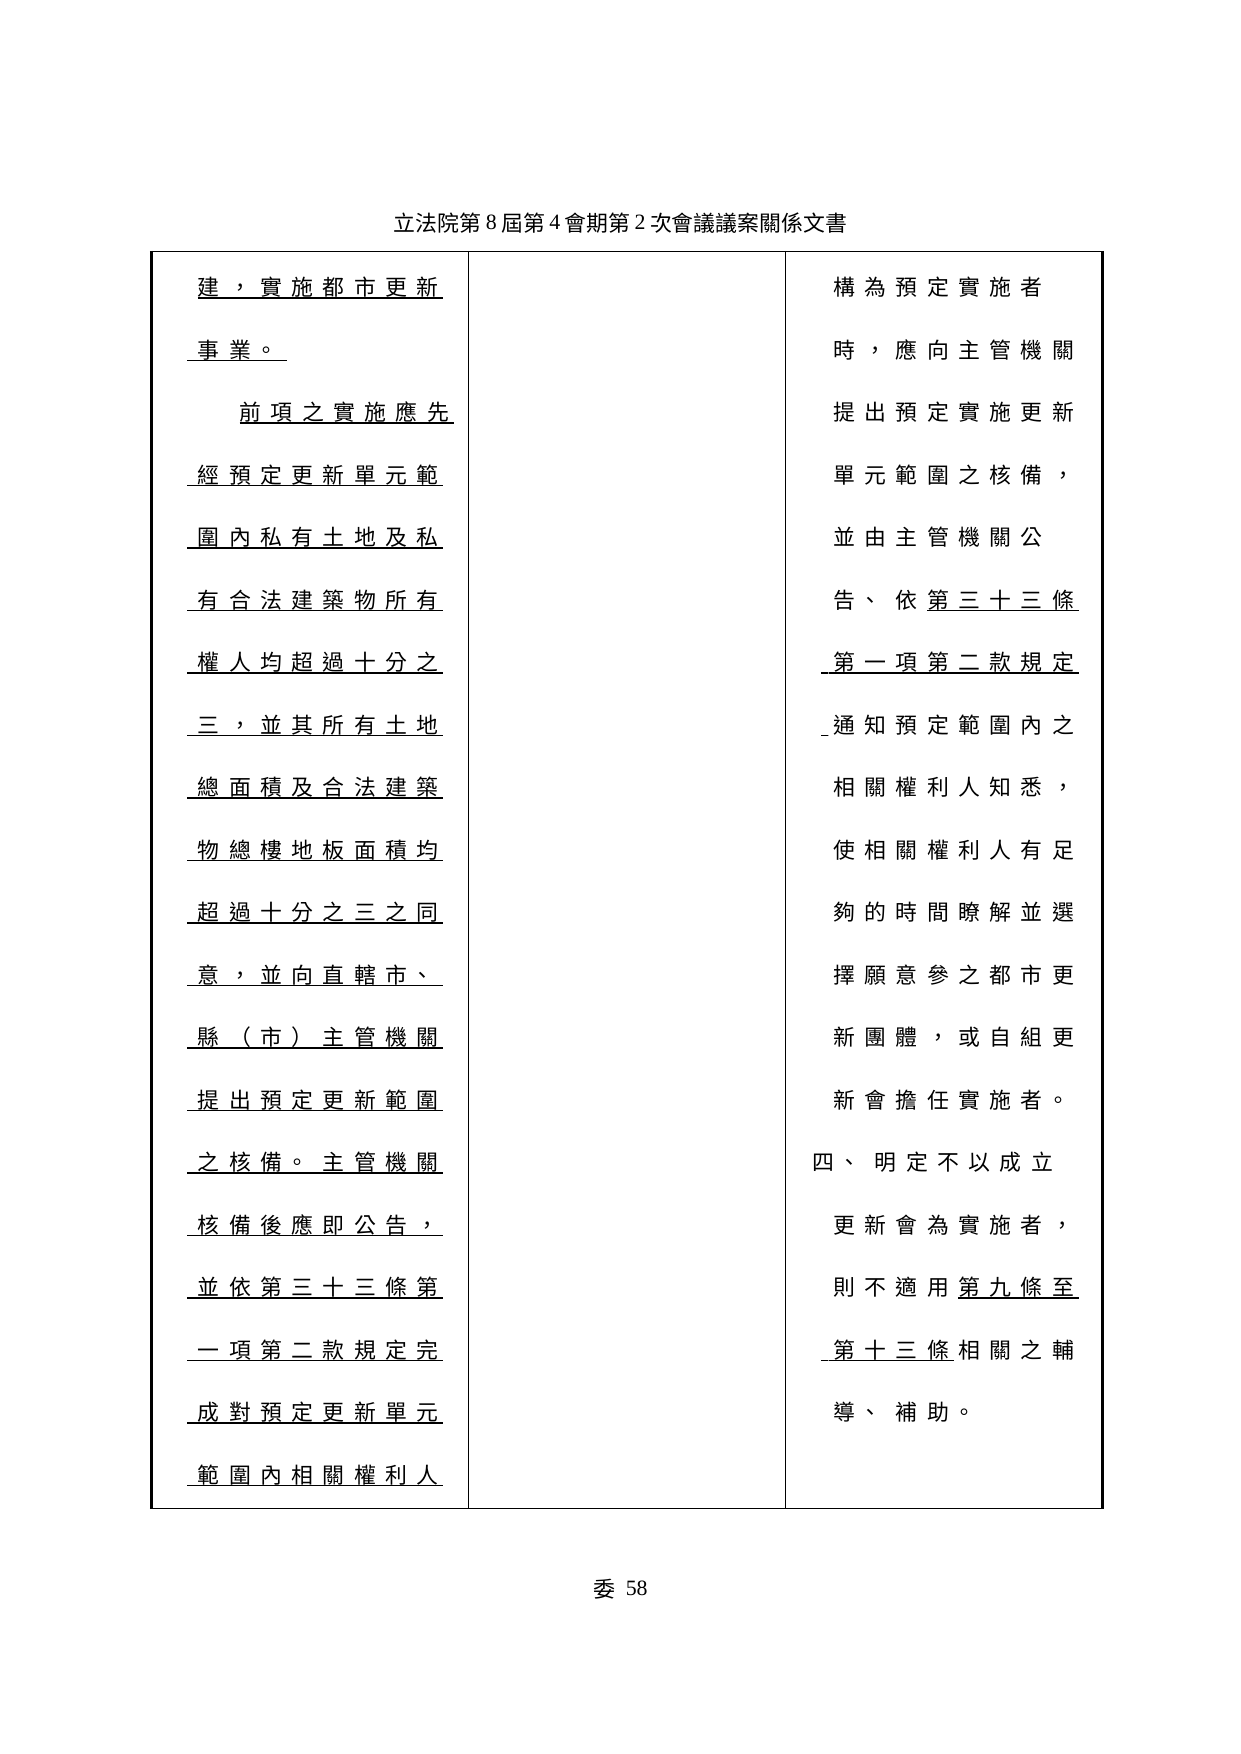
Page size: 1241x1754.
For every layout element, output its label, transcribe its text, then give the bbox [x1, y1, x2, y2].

table_cell 構為預定實施者時，應向主管機關提出預定實施更新單元範圍之核備，並由主管機關公告、依第三十三條第一項第二款規定通知預定範圍內之相關權利人知悉，使相關權利人有足夠的時間瞭解並選擇願意參之都市更新團體，或自組更新會擔任實施者。 四、明定不以成立更新會為實施者，則不適用第九條至第十三條相關之輔導、補助。 [786, 252, 1101, 1508]
table_cell [469, 252, 785, 1508]
table_cell 建，實施都市更新事業。 前項之實施應先經預定更新單元範圍內私有土地及私有合法建築物所有權人均超過十分之三，並其所有土地總面積及合法建築物總樓地板面積均超過十分之三之同意，並向直轄市、縣（市）主管機關提出預定更新範圍之核備。主管機關核備後應即公告，並依第三十三條第一項第二款規定完成對預定更新單元範圍內相關權利人 [153, 252, 468, 1508]
